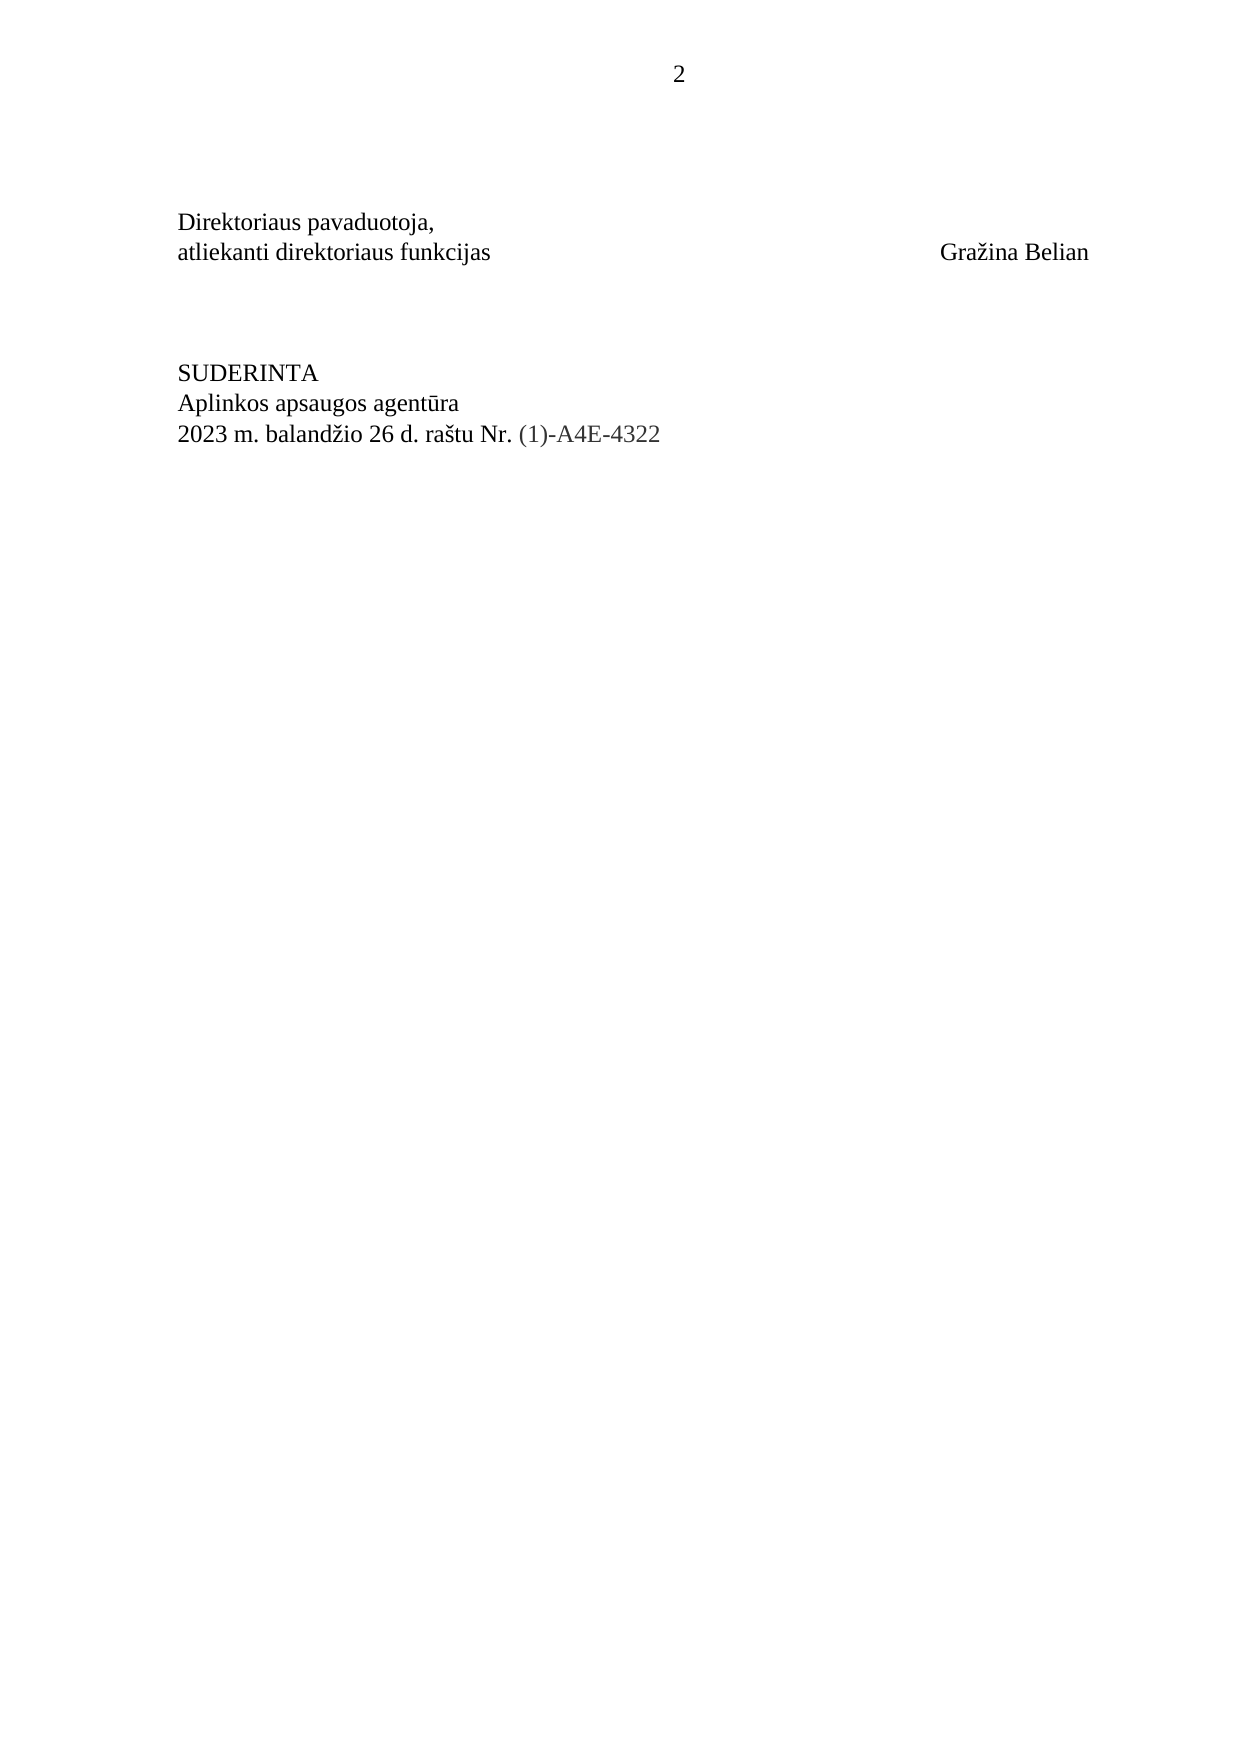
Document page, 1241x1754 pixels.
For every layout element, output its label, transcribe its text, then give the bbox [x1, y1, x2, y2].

text 2023 m. balandžio 26 d. raštu Nr. (1)-A4E-4322 [177, 419, 1181, 448]
text Direktoriaus pavaduotoja, [177, 207, 1181, 236]
text atliekanti direktoriaus funkcijas Gražina Belian [177, 237, 1181, 266]
text Aplinkos apsaugos agentūra [177, 388, 1181, 417]
text SUDERINTA [177, 358, 1181, 387]
